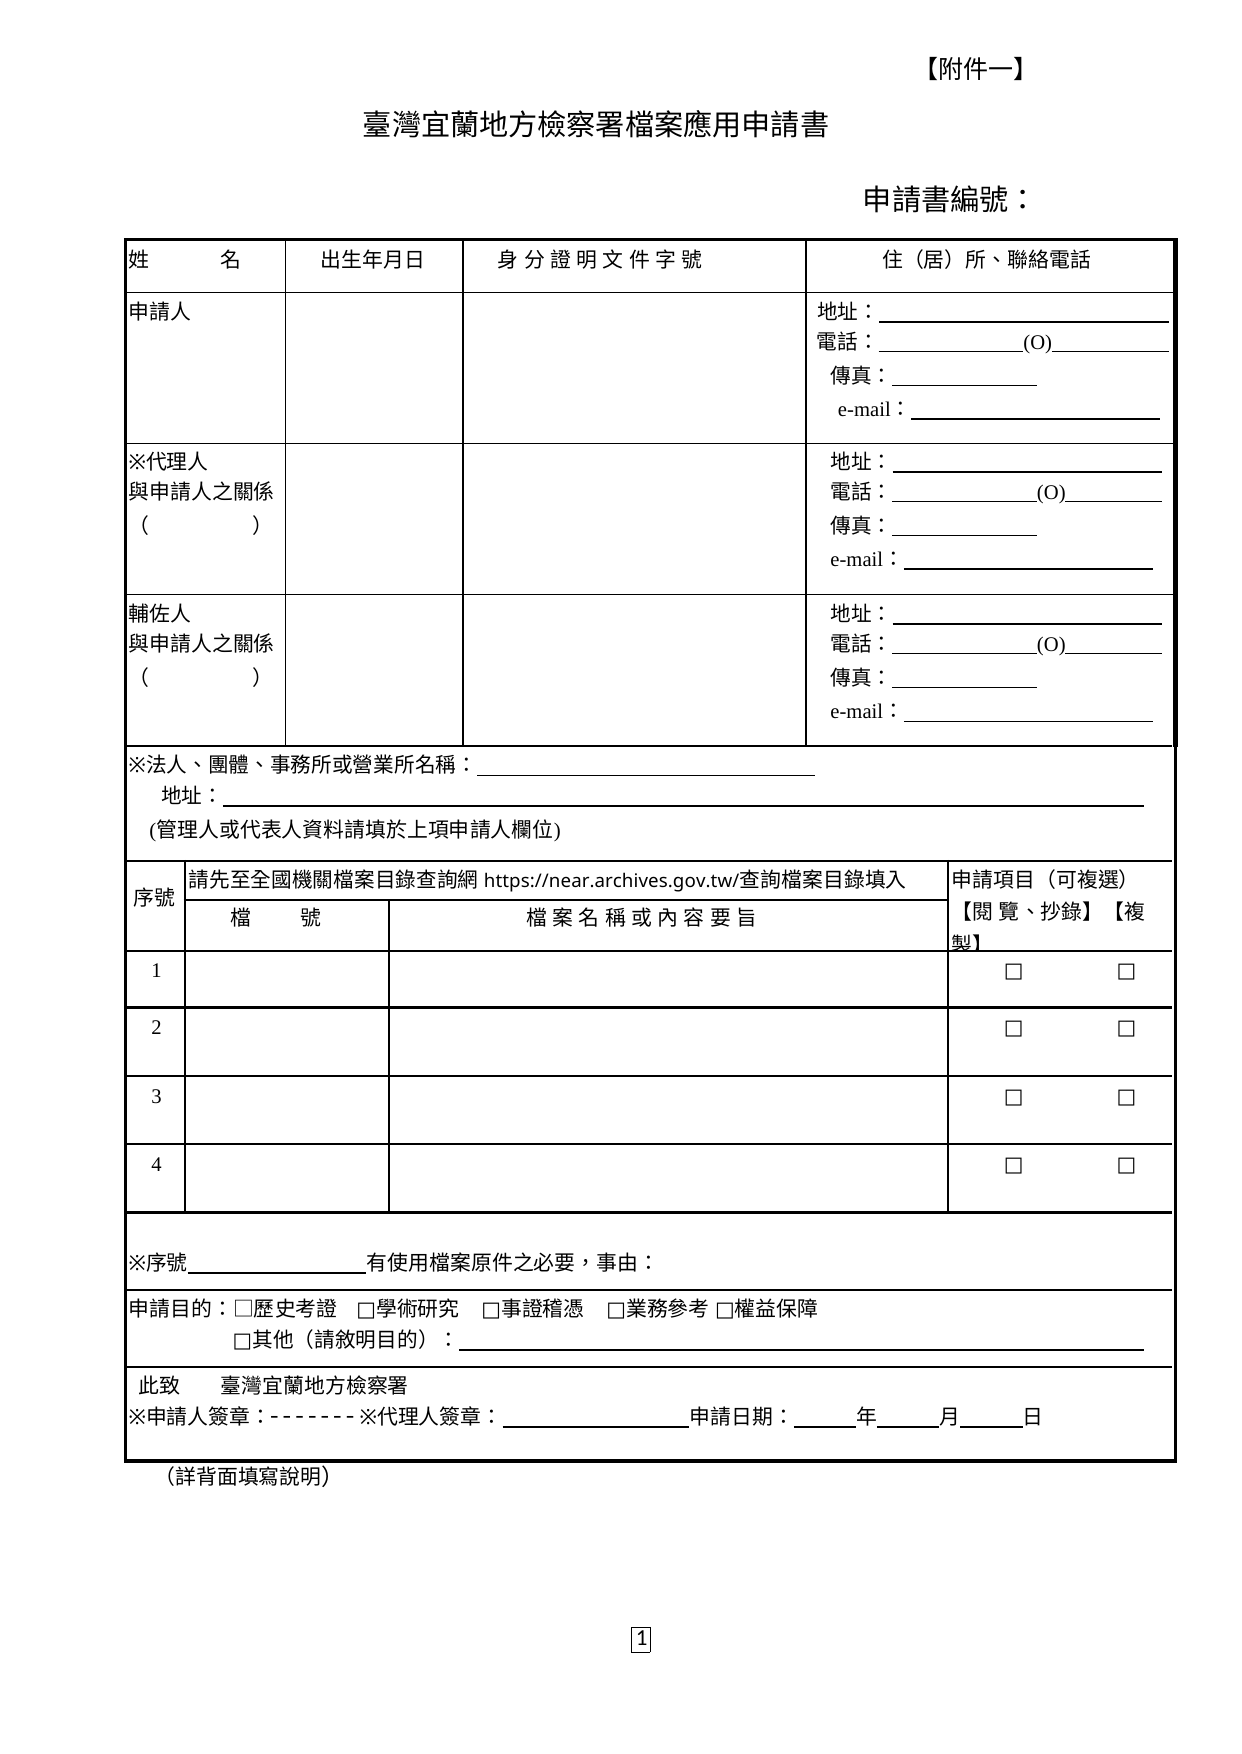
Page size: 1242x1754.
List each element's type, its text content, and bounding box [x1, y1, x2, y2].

table_cell ※序號 有使用檔案原件之必要，事由： [127, 1211, 1174, 1289]
table_cell 輔佐人 與申請人之關係 （ ） [127, 595, 285, 745]
table_cell [464, 595, 805, 745]
table_cell [390, 1009, 947, 1075]
table_header 住（居）所、聯絡電話 [807, 241, 1173, 292]
table_cell □ □ [949, 1006, 1174, 1075]
table_cell 地址： 電話： (O) 傳真： e-mail： [807, 293, 1173, 443]
table_cell [464, 444, 805, 594]
text 臺灣宜蘭地方檢察署檔案應用申請書 [363, 106, 1169, 141]
table_cell □ □ [949, 950, 1174, 1006]
table_cell 檔 案 名 稱 或 內 容 要 旨 [390, 901, 947, 949]
table_header 身 分 證 明 文 件 字 號 [464, 241, 805, 292]
table_cell 地址： 電話： (O) 傳真： e-mail： [807, 444, 1173, 594]
table_cell [286, 293, 462, 443]
table_header 出生年月日 [286, 241, 462, 292]
table_cell ※代理人 與申請人之關係 （ ） [127, 444, 285, 594]
table_cell 4 [127, 1145, 184, 1211]
table_cell 地址： 電話： (O) 傳真： e-mail： [807, 595, 1173, 745]
table_cell [286, 444, 462, 594]
table_cell [390, 1145, 947, 1211]
table_cell 3 [127, 1077, 184, 1143]
table_cell [186, 1145, 388, 1211]
table_cell 請先至全國機關檔案目錄查詢網 https://near.archives.gov.tw/查詢檔案目錄填入 [186, 862, 947, 899]
table_cell ※法人、團體、事務所或營業所名稱： 地址： (管理人或代表人資料請填於上項申請人欄位) [127, 745, 1174, 860]
table_cell 1 [127, 952, 184, 1006]
table_cell 檔 號 [186, 901, 388, 949]
table_cell [186, 1077, 388, 1143]
table_cell 申請人 [127, 293, 285, 443]
table_cell 申請目的：□歷史考證 □學術研究 □事證稽憑 □業務參考 □權益保障 □其他（請敘明目的）： [127, 1289, 1174, 1366]
table_cell [390, 1077, 947, 1143]
text （詳背面填寫說明） [154, 1463, 1169, 1489]
table_header 姓 名 [127, 241, 285, 292]
table_cell [390, 952, 947, 1006]
table_cell [464, 293, 805, 443]
table_cell □ □ [949, 1075, 1174, 1143]
text 申請書編號： [117, 181, 1037, 216]
table_cell □ □ [949, 1143, 1174, 1211]
table_cell 序號 [127, 862, 184, 949]
table_cell [186, 952, 388, 1006]
table_cell [186, 1009, 388, 1075]
table_cell 此致 臺灣宜蘭地方檢察署 ※申請人簽章：╴╴╴╴╴╴╴※代理人簽章： 申請日期： 年 月 日 [127, 1366, 1174, 1459]
table_cell 申請項目（可複選）【閱 覽、抄錄】【複製】 [949, 860, 1174, 949]
table_cell 2 [127, 1009, 184, 1075]
text 【附件一】 [117, 48, 1038, 83]
table_cell [286, 595, 462, 745]
